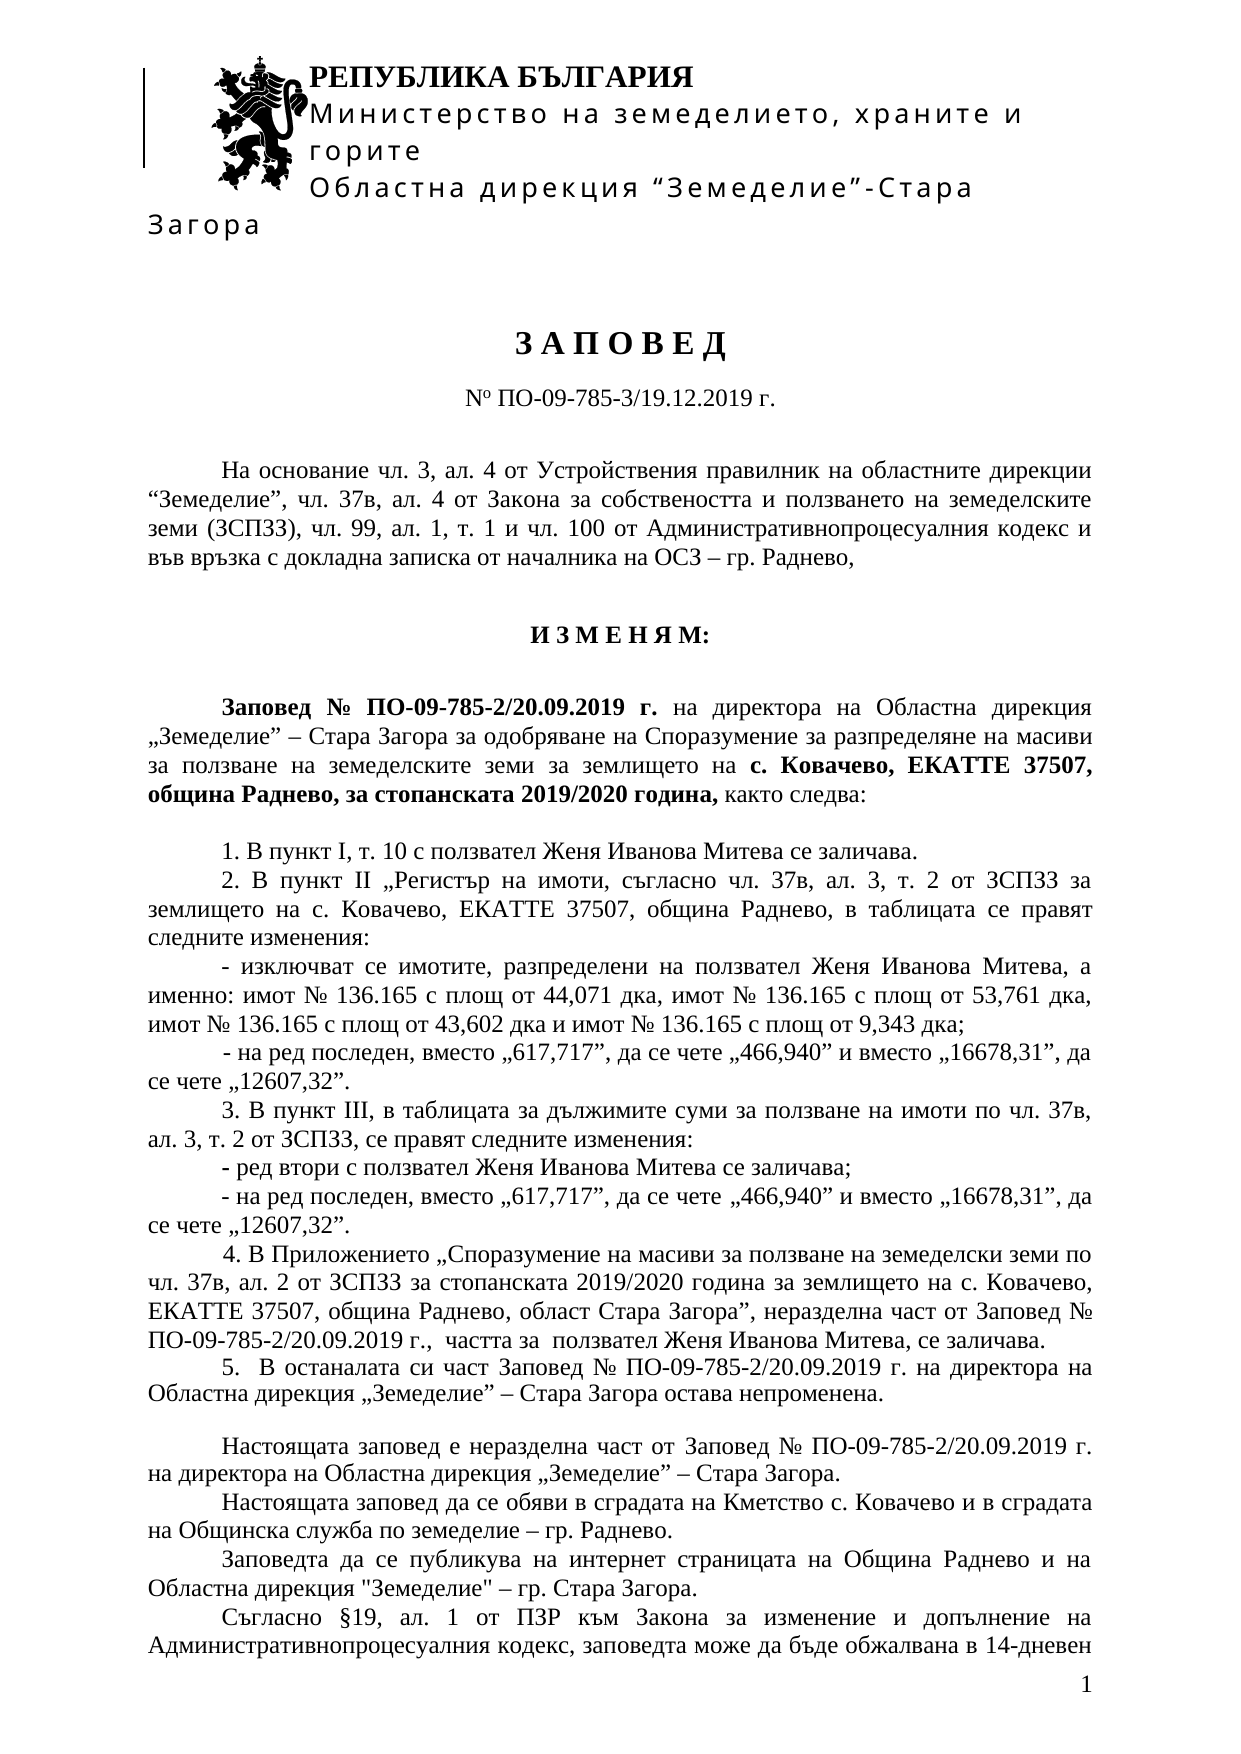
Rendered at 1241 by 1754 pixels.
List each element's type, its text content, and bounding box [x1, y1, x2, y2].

text 5. В останалата си част Заповед № ПО-09-785-2/20.09.2019 г. на директора на Областна дирекция „Земеделие” – Стара Загора остава непроменена. [148, 1354, 1093, 1407]
text Nо ПО-09-785-3/19.12.2019 г. [148, 383, 1093, 412]
text Настоящата заповед да се обяви в сградата на Кметство с. Ковачево и в сградата на Общинска служба по земеделие – гр. Раднево. [148, 1487, 1093, 1544]
text Заповед № ПО-09-785-2/20.09.2019 г. на директора на Областна дирекция „Земеделие” – Стара Загора за одобряване на Споразумение за разпределяне на масиви за ползване на земеделските земи за землището на с. Ковачево, ЕКАТТЕ 37507, община Раднево, за стопанската 2019/2020 година, както следва: [148, 692, 1093, 807]
text - изключват се имотите, разпределени на ползвател Женя Иванова Митева, а именно: имот № 136.165 с площ от 44,071 дка, имот № 136.165 с площ от 53,761 дка, имот № 136.165 с площ от 43,602 дка и имот № 136.165 с площ от 9,343 дка; [148, 951, 1093, 1037]
text - на ред последен, вместо „617,717”, да се чете „466,940” и вместо „16678,31”, да се чете „12607,32”. [148, 1037, 1093, 1095]
text [148, 59, 258, 94]
text Съгласно §19, ал. 1 от ПЗР към Закона за изменение и допълнение на Административнопроцесуалния кодекс, заповедта може да бъде обжалвана в 14-дневен [148, 1602, 1093, 1659]
subtitle З А П О В Е Д [148, 323, 1093, 362]
subtitle Министерство на земеделието, храните и горите [278, 94, 1093, 168]
text - на ред последен, вместо „617,717”, да се чете „466,940” и вместо „16678,31”, да се чете „12607,32”. [148, 1181, 1093, 1239]
text И З М Е Н Я М: [148, 621, 1093, 649]
subtitle Областна дирекция “Земеделие”-Стара Загора [148, 168, 1093, 242]
text Заповедта да се публикува на интернет страницата на Община Раднево и на Областна дирекция "Земеделие" – гр. Стара Загора. [148, 1544, 1093, 1602]
text На основание чл. 3, ал. 4 от Устройствения правилник на областните дирекции “Земеделие”, чл. 37в, ал. 4 от Закона за собствеността и ползването на земеделските земи (ЗСПЗЗ), чл. 99, ал. 1, т. 1 и чл. 100 от Административнопроцесуалния кодекс и във връзка с докладна записка от началника на ОСЗ – гр. Раднево, [148, 455, 1093, 570]
text Настоящата заповед е неразделна част от Заповед № ПО-09-785-2/20.09.2019 г. на директора на Областна дирекция „Земеделие” – Стара Загора. [148, 1433, 1093, 1487]
text 4. В Приложението „Споразумение на масиви за ползване на земеделски земи по чл. 37в, ал. 2 от ЗСПЗЗ за стопанската 2019/2020 година за землището на с. Ковачево, ЕКАТТЕ 37507, община Раднево, област Стара Загора”, неразделна част от Заповед № ПО-09-785-2/20.09.2019 г., частта за ползвател Женя Иванова Митева, се заличава. [148, 1239, 1093, 1354]
text 2. В пункт II „Регистър на имоти, съгласно чл. 37в, ал. 3, т. 2 от ЗСПЗЗ за землището на с. Ковачево, ЕКАТТЕ 37507, община Раднево, в таблицата се правят следните изменения: [148, 865, 1093, 951]
subtitle [148, 94, 262, 168]
text 3. В пункт ІІІ, в таблицата за дължимите суми за ползване на имоти по чл. 37в, ал. 3, т. 2 от ЗСПЗЗ, се правят следните изменения: [148, 1095, 1093, 1152]
text РЕПУБЛИКА БЪЛГАРИЯ [261, 59, 1093, 94]
text - ред втори с ползвател Женя Иванова Митева се заличава; [148, 1152, 1093, 1181]
text 1. В пункт I, т. 10 с ползвател Женя Иванова Митева се заличава. [148, 836, 1093, 865]
